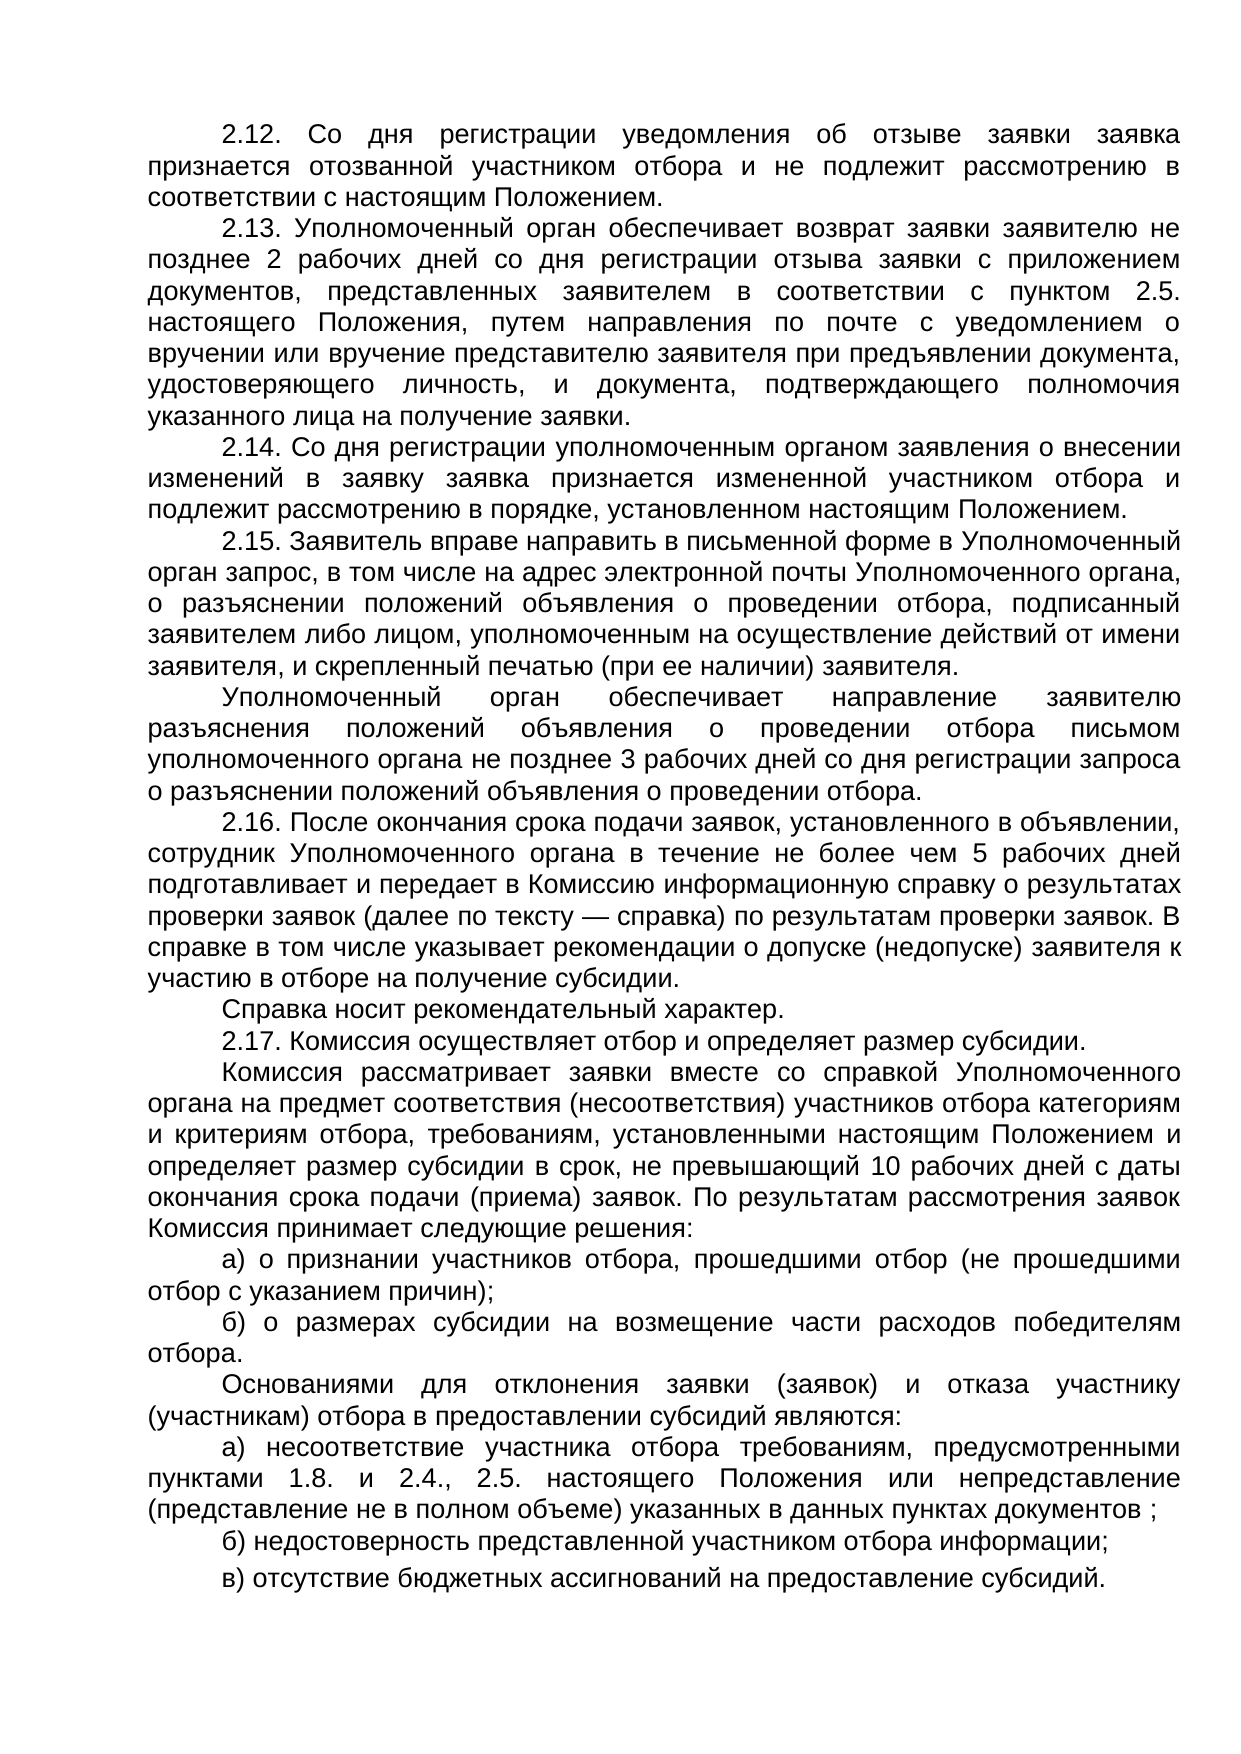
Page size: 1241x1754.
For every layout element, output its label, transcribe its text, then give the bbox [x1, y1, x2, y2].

text Комиссия рассматривает заявки вместе со справкой Уполномоченного органа на предмет соответствия (несоответствия) участников отбора категориям и критериям отбора, требованиям, установленными настоящим Положением и определяет размер субсидии в срок, не превышающий 10 рабочих дней с даты окончания срока подачи (приема) заявок. По результатам рассмотрения заявок Комиссия принимает следующие решения: [147, 1056, 1181, 1243]
text Уполномоченный орган обеспечивает направление заявителю разъяснения положений объявления о проведении отбора письмом уполномоченного органа не позднее 3 рабочих дней со дня регистрации запроса о разъяснении положений объявления о проведении отбора. [147, 681, 1181, 806]
text 2.13. Уполномоченный орган обеспечивает возврат заявки заявителю не позднее 2 рабочих дней со дня регистрации отзыва заявки с приложением документов, представленных заявителем в соответствии с пунктом 2.5. настоящего Положения, путем направления по почте с уведомлением о вручении или вручение представителю заявителя при предъявлении документа, удостоверяющего личность, и документа, подтверждающего полномочия указанного лица на получение заявки. [147, 212, 1181, 431]
text Справка носит рекомендательный характер. [147, 993, 1181, 1024]
text а) несоответствие участника отбора требованиям, предусмотренными пунктами 1.8. и 2.4., 2.5. настоящего Положения или непредставление (представление не в полном объеме) указанных в данных пунктах документов ; [147, 1431, 1181, 1524]
text 2.12. Со дня регистрации уведомления об отзыве заявки заявка признается отозванной участником отбора и не подлежит рассмотрению в соответствии с настоящим Положением. [147, 118, 1181, 212]
text Основаниями для отклонения заявки (заявок) и отказа участнику (участникам) отбора в предоставлении субсидий являются: [147, 1368, 1181, 1431]
text б) недостоверность представленной участником отбора информации; [147, 1524, 1181, 1556]
text 2.15. Заявитель вправе направить в письменной форме в Уполномоченный орган запрос, в том числе на адрес электронной почты Уполномоченного органа, о разъяснении положений объявления о проведении отбора, подписанный заявителем либо лицом, уполномоченным на осуществление действий от имени заявителя, и скрепленный печатью (при ее наличии) заявителя. [147, 524, 1181, 681]
text 2.16. После окончания срока подачи заявок, установленного в объявлении, сотрудник Уполномоченного органа в течение не более чем 5 рабочих дней подготавливает и передает в Комиссию информационную справку о результатах проверки заявок (далее по тексту — справка) по результатам проверки заявок. В справке в том числе указывает рекомендации о допуске (недопуске) заявителя к участию в отборе на получение субсидии. [147, 806, 1181, 993]
text 2.17. Комиссия осуществляет отбор и определяет размер субсидии. [147, 1024, 1181, 1056]
text б) о размерах субсидии на возмещение части расходов победителям отбора. [147, 1306, 1181, 1368]
text а) о признании участников отбора, прошедшими отбор (не прошедшими отбор с указанием причин); [147, 1243, 1181, 1306]
text 2.14. Со дня регистрации уполномоченным органом заявления о внесении изменений в заявку заявка признается измененной участником отбора и подлежит рассмотрению в порядке, установленном настоящим Положением. [147, 431, 1181, 524]
text в) отсутствие бюджетных ассигнований на предоставление субсидий. [147, 1562, 1181, 1593]
